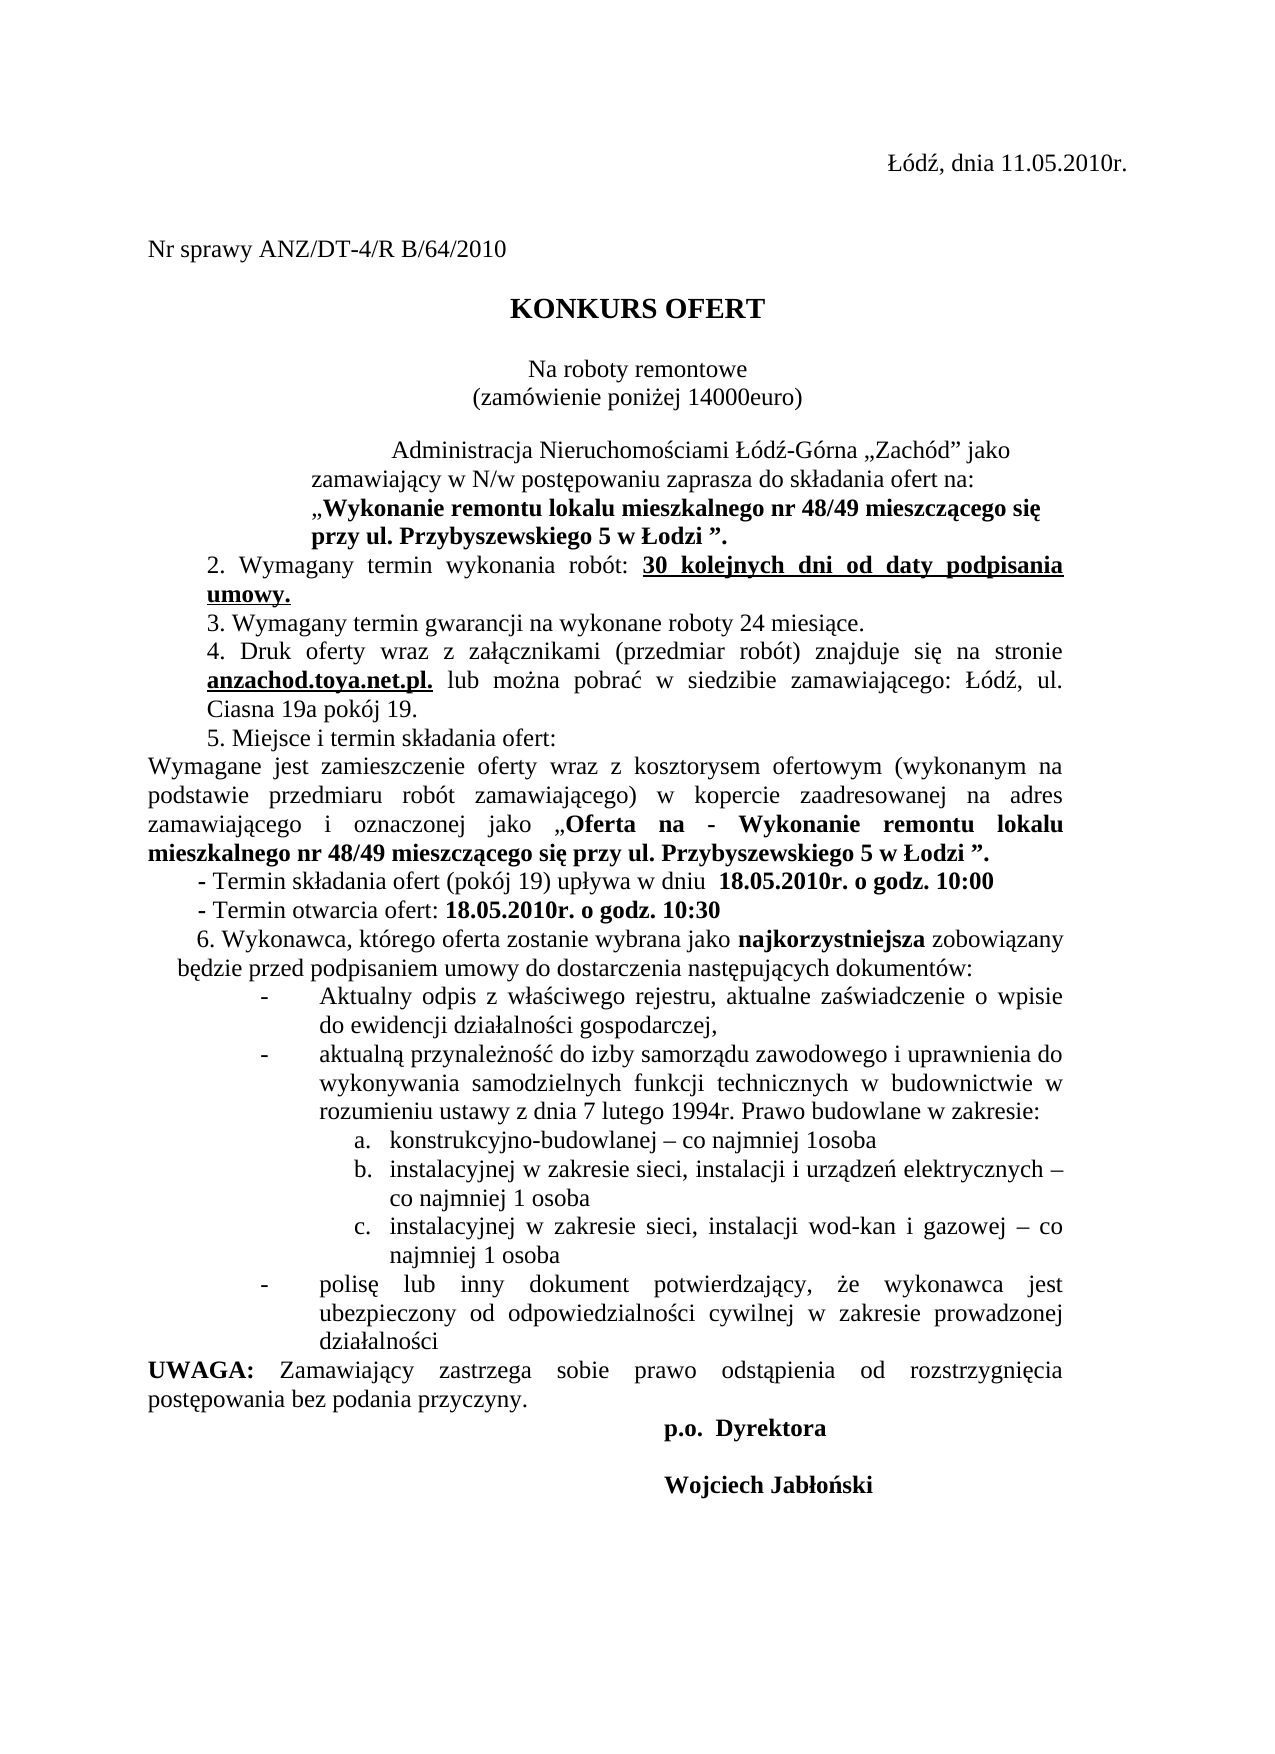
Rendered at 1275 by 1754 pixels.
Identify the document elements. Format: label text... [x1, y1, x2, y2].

text Administracja Nieruchomościami Łódź-Górna „Zachód” jako zamawiający w N/w postępowaniu zaprasza do składania ofert na:„Wykonanie remontu lokalu mieszkalnego nr 48/49 mieszczącego się przy ul. Przybyszewskiego 5 w Łodzi ”. [311, 435, 1064, 550]
text UWAGA: Zamawiający zastrzega sobie prawo odstąpienia od rozstrzygnięcia postępowania bez podania przyczyny. [148, 1355, 1064, 1413]
list konstrukcyjno-budowlanej – co najmniej 1osoba [354, 1125, 1064, 1154]
list aktualną przynależność do izby samorządu zawodowego i uprawnienia do wykonywania samodzielnych funkcji technicznych w budownictwie w rozumieniu ustawy z dnia 7 lutego 1994r. Prawo budowlane w zakresie: [260, 1039, 1064, 1125]
text Wymagane jest zamieszczenie oferty wraz z kosztorysem ofertowym (wykonanym na podstawie przedmiaru robót zamawiającego) w kopercie zaadresowanej na adres zamawiającego i oznaczonej jako „Oferta na - Wykonanie remontu lokalu mieszkalnego nr 48/49 mieszczącego się przy ul. Przybyszewskiego 5 w Łodzi ”. [148, 751, 1064, 866]
text 3. Wymagany termin gwarancji na wykonane roboty 24 miesiące. [207, 608, 1064, 636]
text - Termin otwarcia ofert: 18.05.2010r. o godz. 10:30 [148, 895, 1064, 924]
text - Termin składania ofert (pokój 19) upływa w dniu 18.05.2010r. o godz. 10:00 [148, 866, 1064, 895]
text 6. Wykonawca, którego oferta zostanie wybrana jako najkorzystniejsza zobowiązany będzie przed podpisaniem umowy do dostarczenia następujących dokumentów: [177, 924, 1064, 981]
list instalacyjnej w zakresie sieci, instalacji i urządzeń elektrycznych – co najmniej 1 osoba [354, 1154, 1064, 1211]
text 4. Druk oferty wraz z załącznikami (przedmiar robót) znajduje się na stronie anzachod.toya.net.pl. lub można pobrać w siedzibie zamawiającego: Łódź, ul. Ciasna 19a pokój 19. [207, 636, 1064, 723]
text Wojciech Jabłoński [664, 1470, 1064, 1499]
list instalacyjnej w zakresie sieci, instalacji wod-kan i gazowej – co najmniej 1 osoba [354, 1211, 1064, 1269]
list polisę lub inny dokument potwierdzający, że wykonawca jest ubezpieczony od odpowiedzialności cywilnej w zakresie prowadzonej działalności [260, 1269, 1064, 1355]
list Aktualny odpis z właściwego rejestru, aktualne zaświadczenie o wpisie do ewidencji działalności gospodarczej, [260, 981, 1064, 1039]
text Na roboty remontowe [148, 354, 1127, 382]
text 2. Wymagany termin wykonania robót: 30 kolejnych dni od daty podpisania umowy. [207, 550, 1064, 608]
text Łódź, dnia 11.05.2010r. [148, 148, 1127, 176]
text p.o. Dyrektora [664, 1413, 1064, 1441]
text Nr sprawy ANZ/DT-4/R B/64/2010 [148, 234, 1127, 263]
text (zamówienie poniżej 14000euro) [148, 382, 1127, 411]
text 5. Miejsce i termin składania ofert: [207, 723, 1064, 751]
subtitle KONKURS OFERT [148, 291, 1127, 325]
